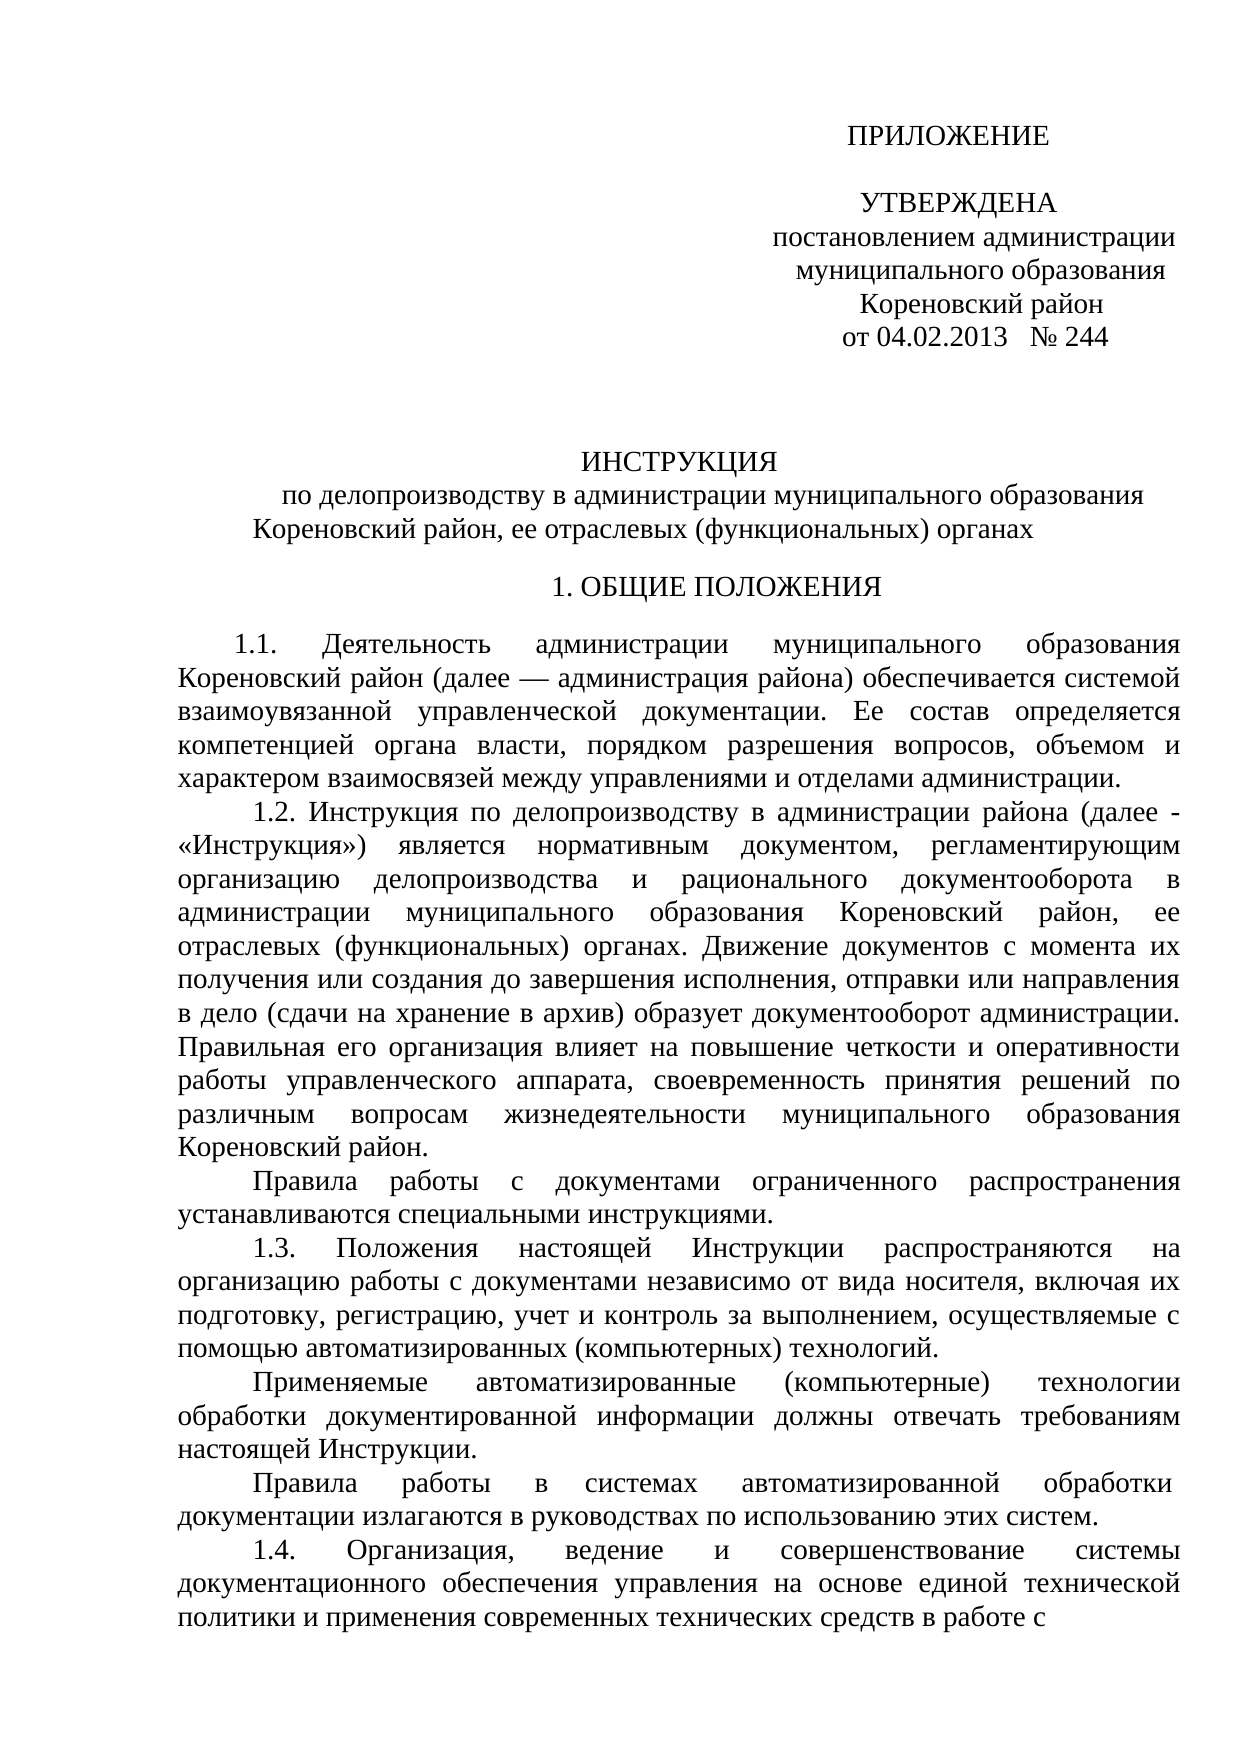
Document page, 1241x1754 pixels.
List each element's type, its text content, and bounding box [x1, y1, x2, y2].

text УТВЕРЖДЕНА [177, 185, 1181, 219]
text 1.1. Деятельность администрации муниципального образования Кореновский район (далее — администрация района) обеспечивается системой взаимоувязанной управленческой документации. Ее состав определяется компетенцией органа власти, порядком разрешения вопросов, объемом и характером взаимосвязей между управлениями и отделами администрации. [177, 626, 1181, 794]
text 1.4. Организация, ведение и совершенствование системы документационного обеспечения управления на основе единой технической политики и применения современных технических средств в работе с [177, 1532, 1181, 1632]
text Кореновский район, ее отраслевых (функциональных) органах [177, 511, 1181, 544]
text Кореновский район [177, 286, 1181, 319]
text Применяемые автоматизированные (компьютерные) технологии обработки документированной информации должны отвечать требованиям настоящей Инструкции. [177, 1364, 1181, 1465]
text 1.2. Инструкция по делопроизводству в администрации района (далее - «Инструкция») является нормативным документом, регламентирующим организацию делопроизводства и рационального документооборота в администрации муниципального образования Кореновский район, ее отраслевых (функциональных) органах. Движение документов с момента их получения или создания до завершения исполнения, отправки или направления в дело (сдачи на хранение в архив) образует документооборот администрации. Правильная его организация влияет на повышение четкости и оперативности работы управленческого аппарата, своевременность принятия решений по различным вопросам жизнедеятельности муниципального образования Кореновский район. [177, 794, 1181, 1163]
text ПРИЛОЖЕНИЕ [177, 118, 1181, 152]
text 1. ОБЩИЕ ПОЛОЖЕНИЯ [177, 569, 1181, 602]
text Правила работы с документами ограниченного распространения устанавливаются специальными инструкциями. [177, 1163, 1181, 1230]
text от 04.02.2013 № 244 [177, 319, 1181, 353]
text Правила работы в системах автоматизированной обработки документации излагаются в руководствах по использованию этих систем. [177, 1465, 1181, 1532]
text муниципального образования [177, 252, 1181, 286]
text по делопроизводству в администрации муниципального образования [177, 477, 1181, 511]
text постановлением администрации [177, 219, 1181, 252]
text ИНСТРУКЦИЯ [177, 444, 1181, 477]
text 1.3. Положения настоящей Инструкции распространяются на организацию работы с документами независимо от вида носителя, включая их подготовку, регистрацию, учет и контроль за выполнением, осуществляемые с помощью автоматизированных (компьютерных) технологий. [177, 1230, 1181, 1364]
